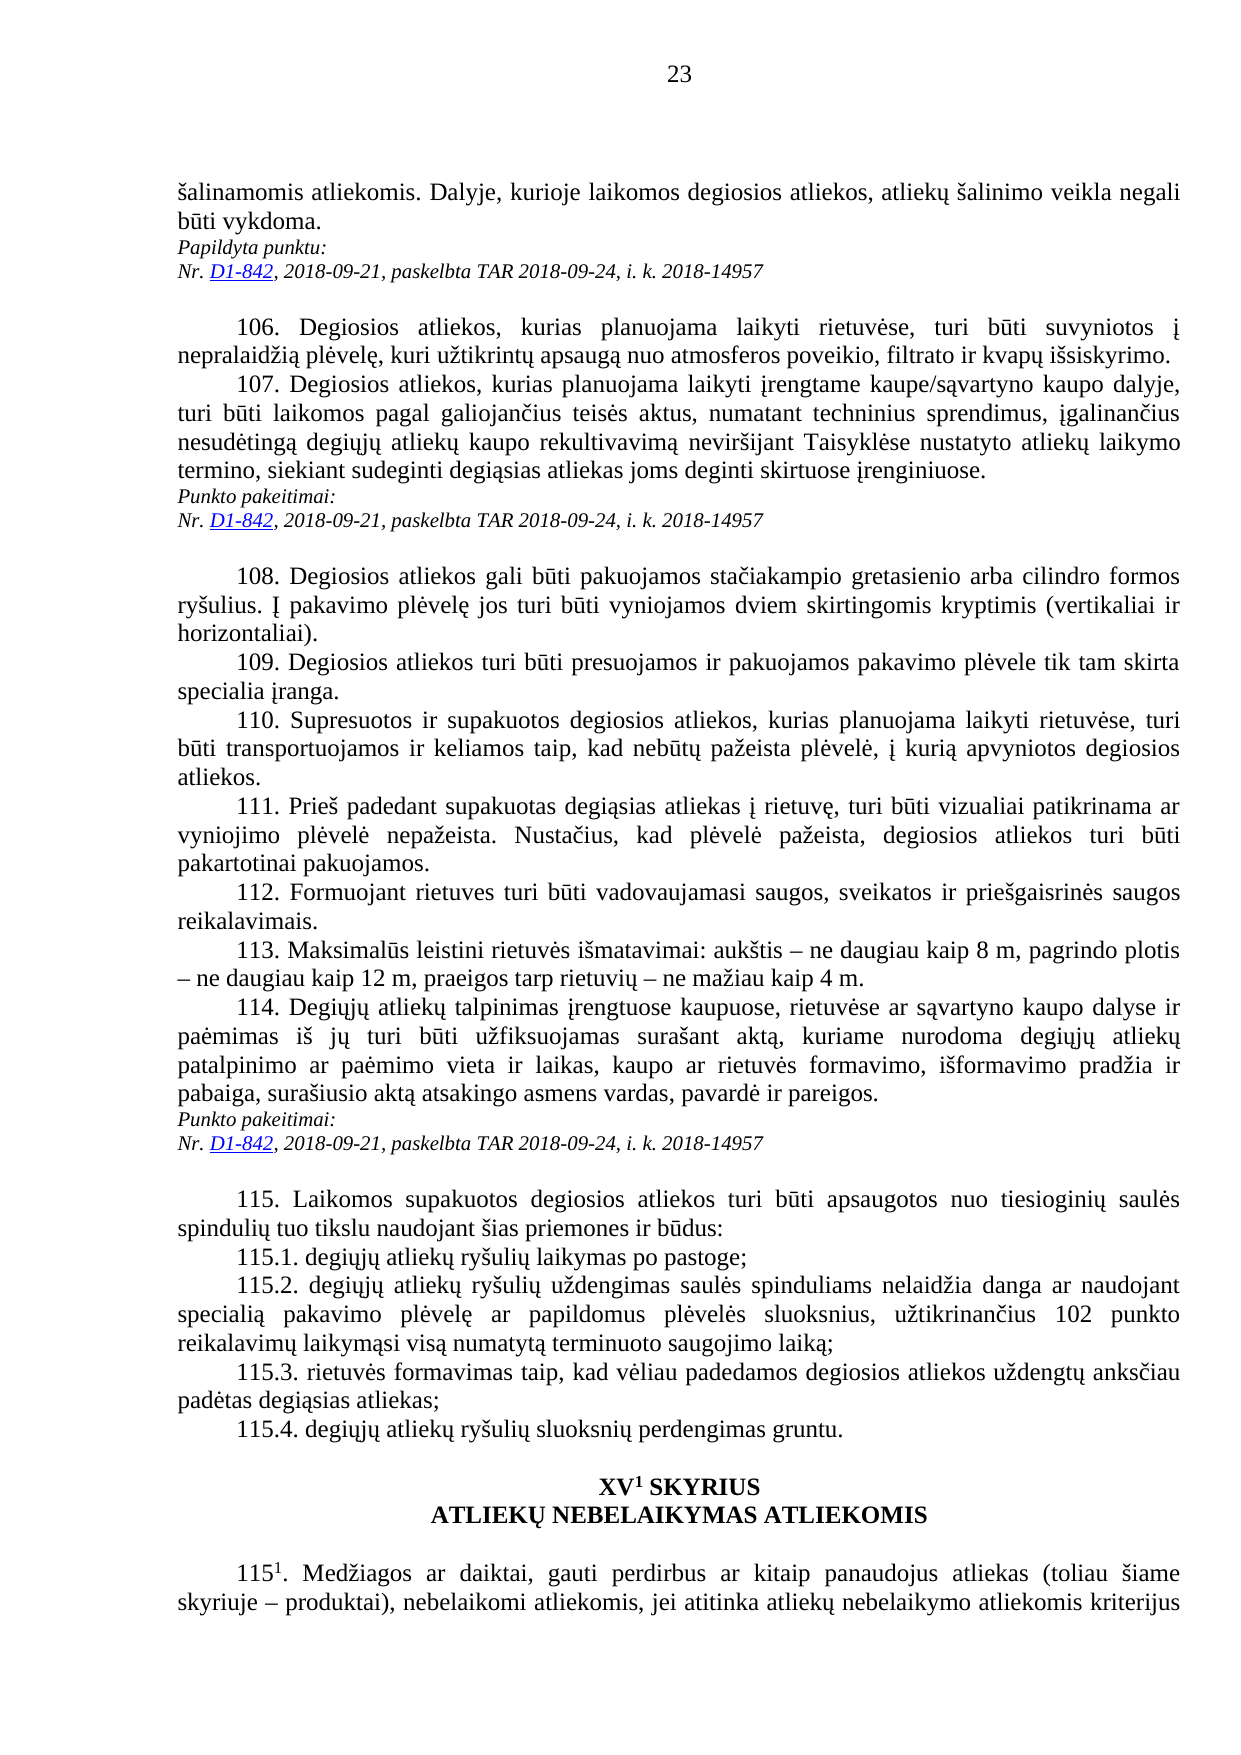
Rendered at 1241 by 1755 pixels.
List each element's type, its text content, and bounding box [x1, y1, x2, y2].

text šalinamomis atliekomis. Dalyje, kurioje laikomos degiosios atliekos, atliekų šalinimo veikla negali būti vykdoma. [177, 177, 1181, 235]
text Nr. D1-842, 2018-09-21, paskelbta TAR 2018-09-24, i. k. 2018-14957 [177, 508, 1181, 532]
text 106. Degiosios atliekos, kurias planuojama laikyti rietuvėse, turi būti suvyniotos į nepralaidžią plėvelę, kuri užtikrintų apsaugą nuo atmosferos poveikio, filtrato ir kvapų išsiskyrimo. [177, 312, 1181, 369]
text 115.3. rietuvės formavimas taip, kad vėliau padedamos degiosios atliekos uždengtų anksčiau padėtas degiąsias atliekas; [177, 1357, 1181, 1414]
text Punkto pakeitimai: [177, 484, 1181, 508]
text 115.2. degiųjų atliekų ryšulių uždengimas saulės spinduliams nelaidžia danga ar naudojant specialią pakavimo plėvelę ar papildomus plėvelės sluoksnius, užtikrinančius 102 punkto reikalavimų laikymąsi visą numatytą terminuoto saugojimo laiką; [177, 1270, 1181, 1357]
text 110. Supresuotos ir supakuotos degiosios atliekos, kurias planuojama laikyti rietuvėse, turi būti transportuojamos ir keliamos taip, kad nebūtų pažeista plėvelė, į kurią apvyniotos degiosios atliekos. [177, 705, 1181, 791]
text Nr. D1-842, 2018-09-21, paskelbta TAR 2018-09-24, i. k. 2018-14957 [177, 1131, 1181, 1155]
text Nr. D1-842, 2018-09-21, paskelbta TAR 2018-09-24, i. k. 2018-14957 [177, 259, 1181, 283]
text 115.1. degiųjų atliekų ryšulių laikymas po pastoge; [177, 1242, 1181, 1270]
text 108. Degiosios atliekos gali būti pakuojamos stačiakampio gretasienio arba cilindro formos ryšulius. Į pakavimo plėvelę jos turi būti vyniojamos dviem skirtingomis kryptimis (vertikaliai ir horizontaliai). [177, 561, 1181, 647]
text 115. Laikomos supakuotos degiosios atliekos turi būti apsaugotos nuo tiesioginių saulės spindulių tuo tikslu naudojant šias priemones ir būdus: [177, 1184, 1181, 1242]
text ATLIEKŲ NEBELAIKYMAS ATLIEKOMIS [177, 1500, 1181, 1529]
text 115.4. degiųjų atliekų ryšulių sluoksnių perdengimas gruntu. [177, 1414, 1181, 1443]
text XV1 SKYRIUS [177, 1472, 1181, 1500]
text 1151. Medžiagos ar daiktai, gauti perdirbus ar kitaip panaudojus atliekas (toliau šiame skyriuje – produktai), nebelaikomi atliekomis, jei atitinka atliekų nebelaikymo atliekomis kriterijus [177, 1558, 1181, 1615]
text 114. Degiųjų atliekų talpinimas įrengtuose kaupuose, rietuvėse ar sąvartyno kaupo dalyse ir paėmimas iš jų turi būti užfiksuojamas surašant aktą, kuriame nurodoma degiųjų atliekų patalpinimo ar paėmimo vieta ir laikas, kaupo ar rietuvės formavimo, išformavimo pradžia ir pabaiga, surašiusio aktą atsakingo asmens vardas, pavardė ir pareigos. [177, 992, 1181, 1107]
text 109. Degiosios atliekos turi būti presuojamos ir pakuojamos pakavimo plėvele tik tam skirta specialia įranga. [177, 647, 1181, 705]
text 113. Maksimalūs leistini rietuvės išmatavimai: aukštis – ne daugiau kaip 8 m, pagrindo plotis – ne daugiau kaip 12 m, praeigos tarp rietuvių – ne mažiau kaip 4 m. [177, 935, 1181, 992]
text 111. Prieš padedant supakuotas degiąsias atliekas į rietuvę, turi būti vizualiai patikrinama ar vyniojimo plėvelė nepažeista. Nustačius, kad plėvelė pažeista, degiosios atliekos turi būti pakartotinai pakuojamos. [177, 791, 1181, 877]
text 107. Degiosios atliekos, kurias planuojama laikyti įrengtame kaupe/sąvartyno kaupo dalyje, turi būti laikomos pagal galiojančius teisės aktus, numatant techninius sprendimus, įgalinančius nesudėtingą degiųjų atliekų kaupo rekultivavimą neviršijant Taisyklėse nustatyto atliekų laikymo termino, siekiant sudeginti degiąsias atliekas joms deginti skirtuose įrenginiuose. [177, 369, 1181, 484]
text 112. Formuojant rietuves turi būti vadovaujamasi saugos, sveikatos ir priešgaisrinės saugos reikalavimais. [177, 877, 1181, 935]
text Punkto pakeitimai: [177, 1107, 1181, 1131]
text Papildyta punktu: [177, 235, 1181, 259]
